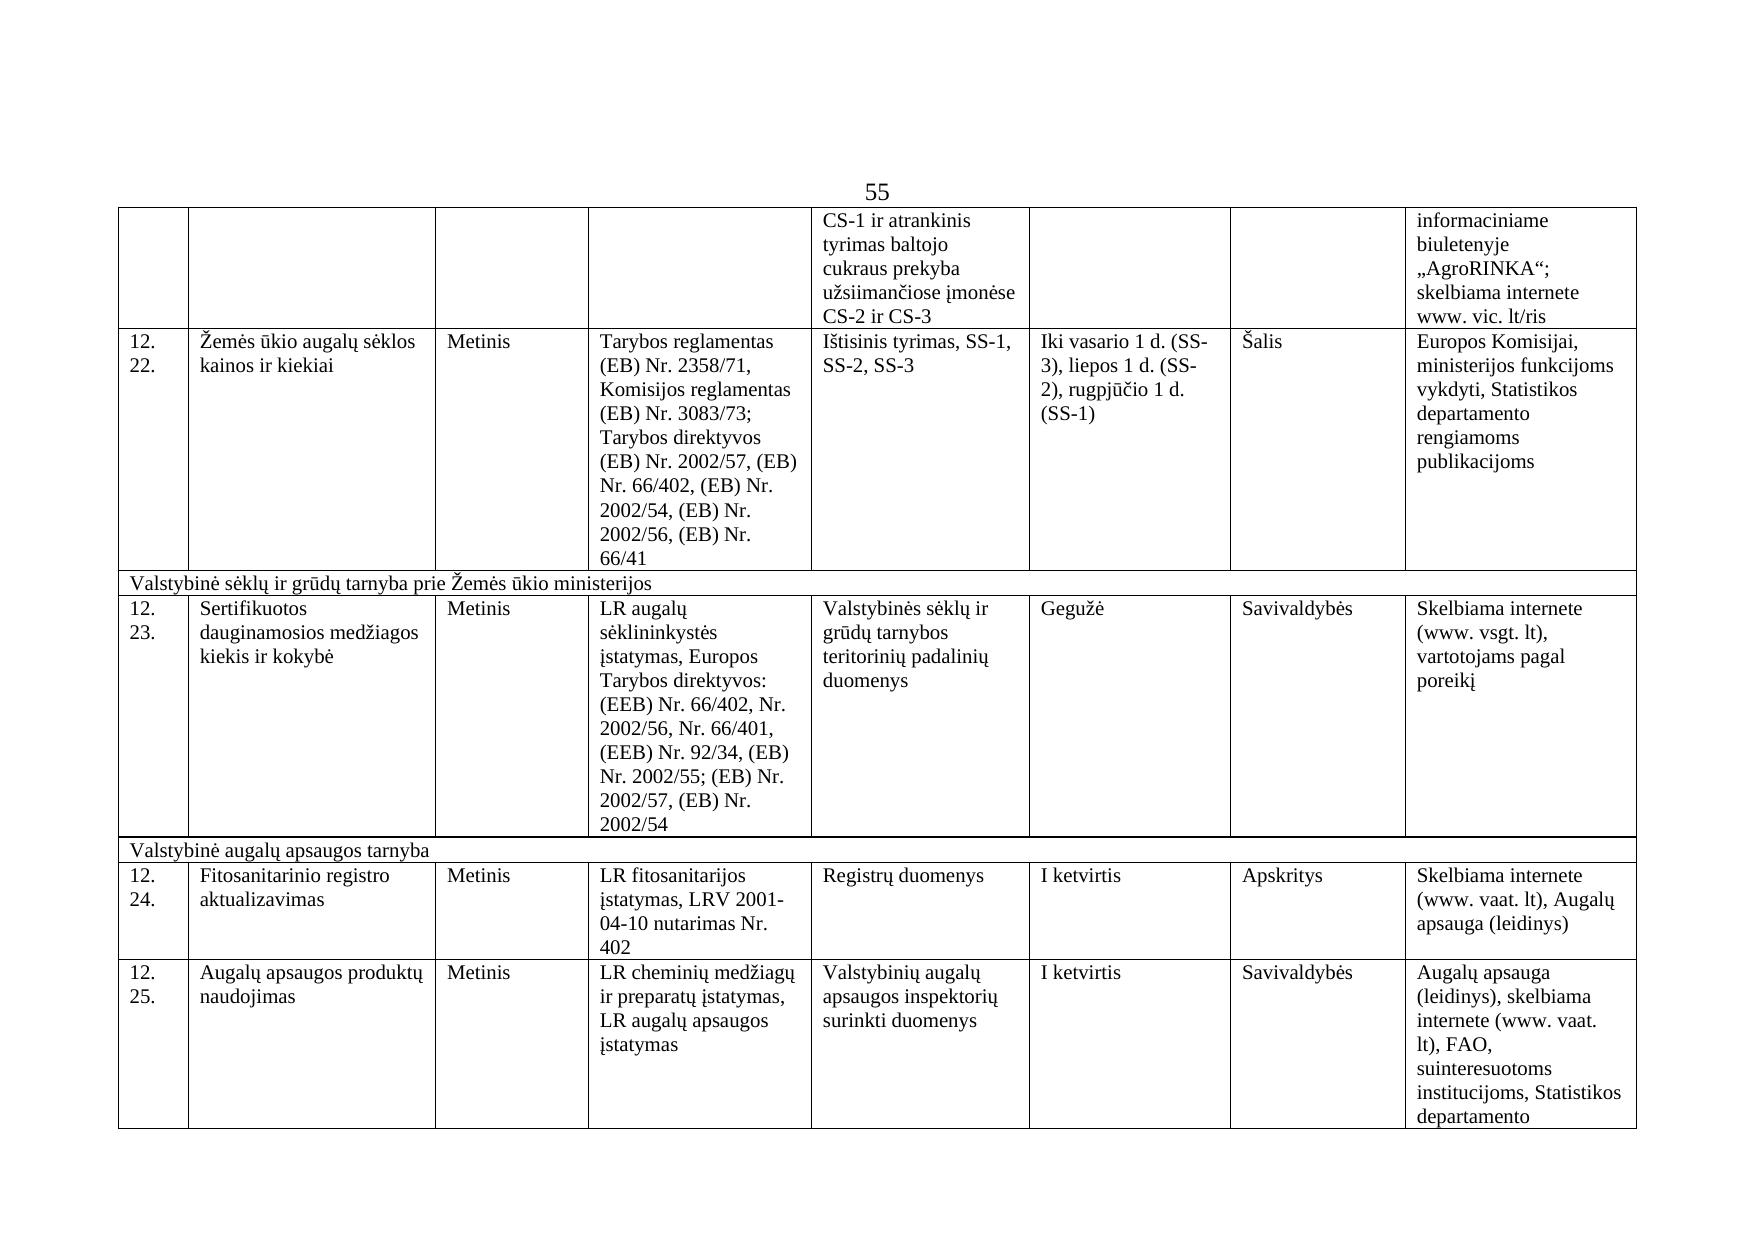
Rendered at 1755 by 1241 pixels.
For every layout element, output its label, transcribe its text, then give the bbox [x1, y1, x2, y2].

table_cell LR fitosanitarijos įstatymas, LRV 2001-04-10 nutarimas Nr. 402 [589, 863, 811, 959]
table_cell [589, 208, 811, 328]
table_cell informaciniame biuletenyje „AgroRINKA“; skelbiama internete www. vic. lt/ris [1406, 208, 1636, 328]
table_cell [189, 208, 435, 328]
table_cell Metinis [436, 960, 588, 1128]
table_cell Registrų duomenys [812, 863, 1029, 959]
table_cell Fitosanitarinio registro aktualizavimas [189, 863, 435, 959]
table_cell Gegužė [1030, 596, 1230, 836]
table_cell Apskritys [1231, 863, 1405, 959]
table_cell Augalų apsauga (leidinys), skelbiama internete (www. vaat. lt), FAO, suinteresuotoms institucijoms, Statistikos departamento [1406, 960, 1636, 1128]
table_cell Augalų apsaugos produktų naudojimas [189, 960, 435, 1128]
table_cell I ketvirtis [1030, 863, 1230, 959]
table_cell LR augalų sėklininkystės įstatymas, Europos Tarybos direktyvos: (EEB) Nr. 66/402, Nr. 2002/56, Nr. 66/401, (EEB) Nr. 92/34, (EB) Nr. 2002/55; (EB) Nr. 2002/57, (EB) Nr. 2002/54 [589, 596, 811, 836]
table_cell Valstybinė sėklų ir grūdų tarnyba prie Žemės ūkio ministerijos [119, 571, 1636, 595]
table_cell Savivaldybės [1231, 596, 1405, 836]
table_cell Ištisinis tyrimas, SS-1, SS-2, SS-3 [812, 329, 1029, 570]
table_cell 12. 24. [119, 863, 188, 959]
table_cell LR cheminių medžiagų ir preparatų įstatymas, LR augalų apsaugos įstatymas [589, 960, 811, 1128]
table_cell 12. 25. [119, 960, 188, 1128]
table_cell Valstybinės sėklų ir grūdų tarnybos teritorinių padalinių duomenys [812, 596, 1029, 836]
table_cell [1030, 208, 1230, 328]
table_cell Žemės ūkio augalų sėklos kainos ir kiekiai [189, 329, 435, 570]
table_cell Šalis [1231, 329, 1405, 570]
table_cell [1231, 208, 1405, 328]
table_cell Skelbiama internete (www. vaat. lt), Augalų apsauga (leidinys) [1406, 863, 1636, 959]
table_cell I ketvirtis [1030, 960, 1230, 1128]
table_cell 12. 22. [119, 329, 188, 570]
table_cell [119, 208, 188, 328]
table_cell [436, 208, 588, 328]
table_cell Skelbiama internete (www. vsgt. lt), vartotojams pagal poreikį [1406, 596, 1636, 836]
table_cell 12. 23. [119, 596, 188, 836]
table_cell Tarybos reglamentas (EB) Nr. 2358/71, Komisijos reglamentas (EB) Nr. 3083/73; Tarybos direktyvos (EB) Nr. 2002/57, (EB) Nr. 66/402, (EB) Nr. 2002/54, (EB) Nr. 2002/56, (EB) Nr. 66/41 [589, 329, 811, 570]
table_cell Valstybinių augalų apsaugos inspektorių surinkti duomenys [812, 960, 1029, 1128]
table_cell Europos Komisijai, ministerijos funkcijoms vykdyti, Statistikos departamento rengiamoms publikacijoms [1406, 329, 1636, 570]
table_cell Sertifikuotos dauginamosios medžiagos kiekis ir kokybė [189, 596, 435, 836]
table_cell Metinis [436, 863, 588, 959]
table_cell Valstybinė augalų apsaugos tarnyba [119, 838, 1636, 862]
table_cell Savivaldybės [1231, 960, 1405, 1128]
table_cell Metinis [436, 596, 588, 836]
table_cell Iki vasario 1 d. (SS-3), liepos 1 d. (SS-2), rugpjūčio 1 d. (SS-1) [1030, 329, 1230, 570]
table_cell CS-1 ir atrankinis tyrimas baltojo cukraus prekyba užsiimančiose įmonėse CS-2 ir CS-3 [812, 208, 1029, 328]
table_cell Metinis [436, 329, 588, 570]
